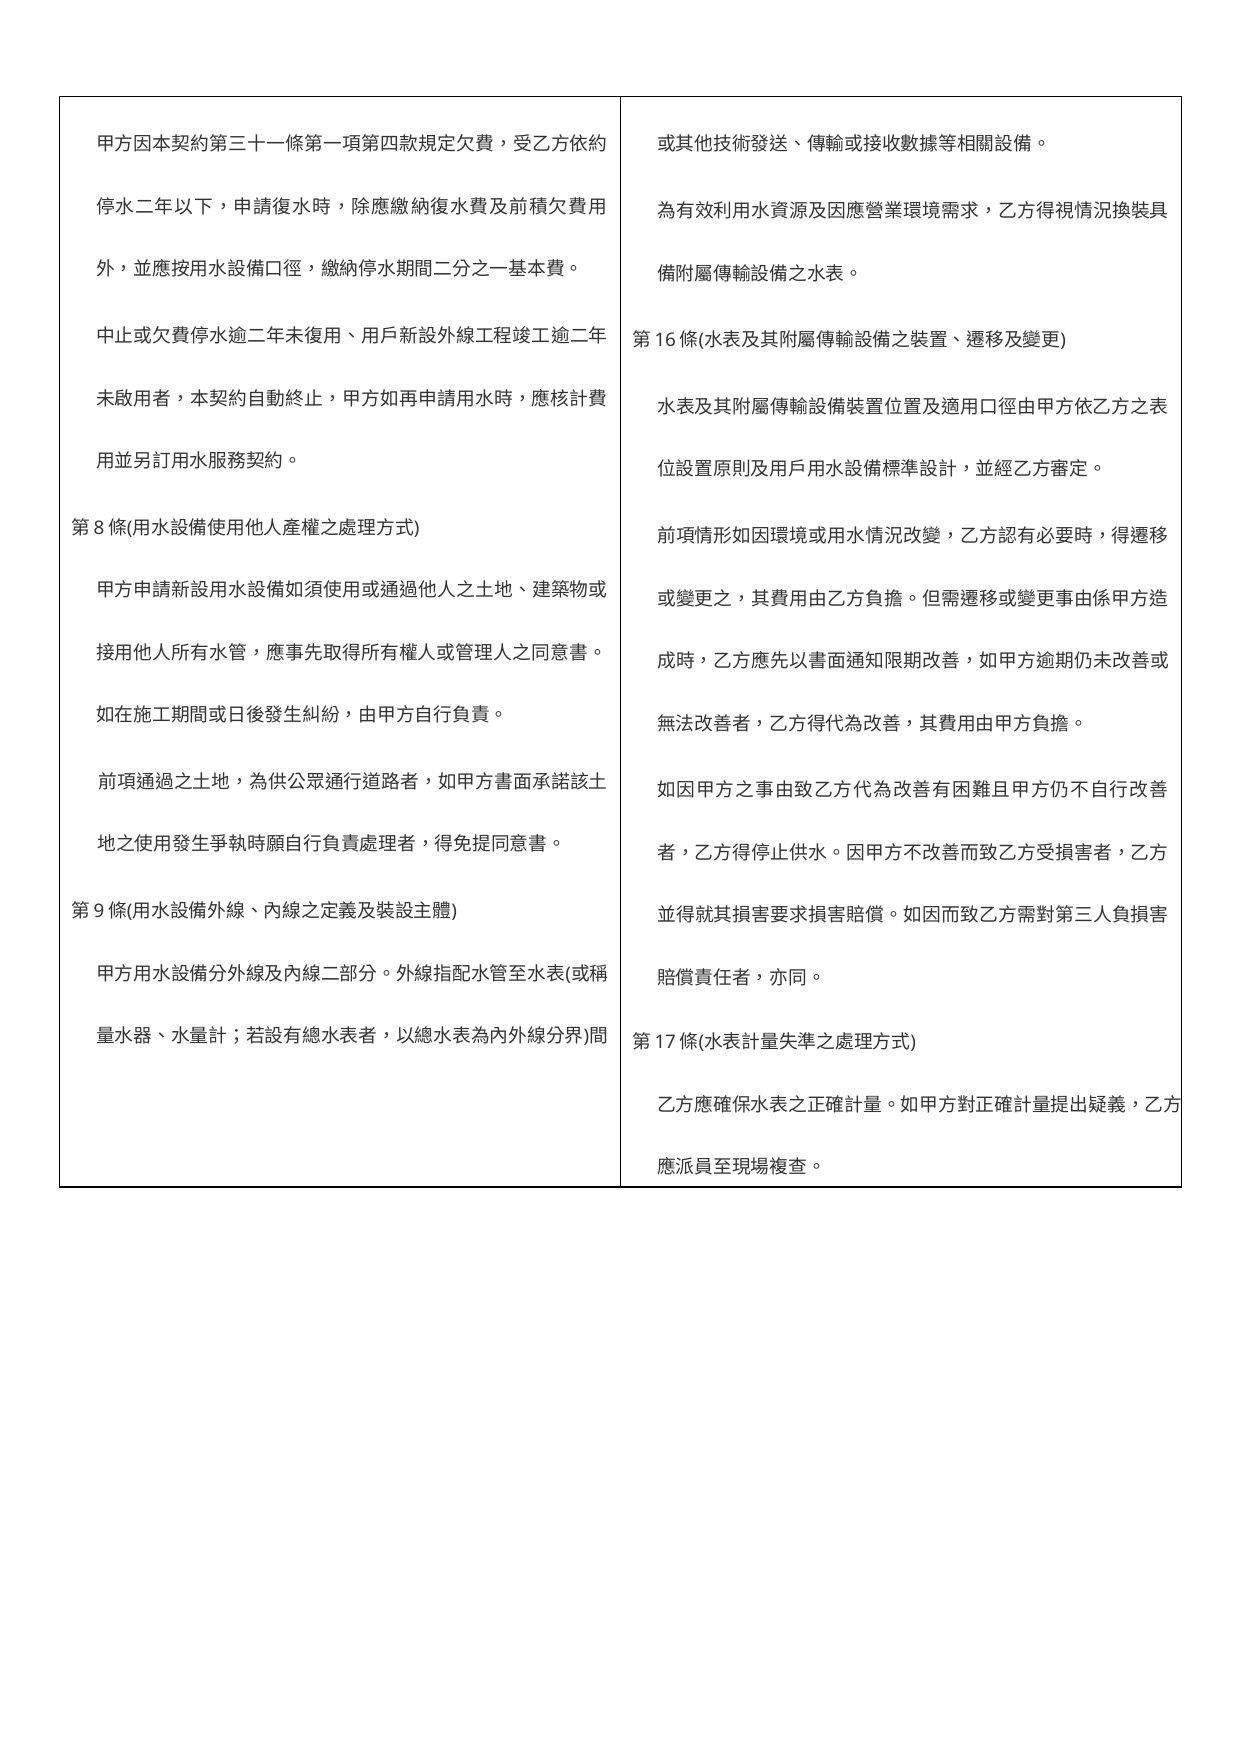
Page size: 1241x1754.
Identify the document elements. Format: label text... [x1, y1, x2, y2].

table_header 或其他技術發送、傳輸或接收數據等相關設備。 為有效利用水資源及因應營業環境需求，乙方得視情況換裝具備附屬傳輸設備之水表。 第16條(水表及其附屬傳輸設備之裝置、遷移及變更) 水表及其附屬傳輸設備裝置位置及適用口徑由甲方依乙方之表位設置原則及用戶用水設備標準設計，並經乙方審定。 前項情形如因環境或用水情況改變，乙方認有必要時，得遷移或變更之，其費用由乙方負擔。但需遷移或變更事由係甲方造成時，乙方應先以書面通知限期改善，如甲方逾期仍未改善或無法改善者，乙方得代為改善，其費用由甲方負擔。 如因甲方之事由致乙方代為改善有困難且甲方仍不自行改善者，乙方得停止供水。因甲方不改善而致乙方受損害者，乙方並得就其損害要求損害賠償。如因而致乙方需對第三人負損害賠償責任者，亦同。 第17條(水表計量失準之處理方式) 乙方應確保水表之正確計量。如甲方對正確計量提出疑義，乙方應派員至現場複查。 [621, 97, 1181, 1186]
table_header 本契約審閱期間 3日，於 年 月 日由申請用水人攜回審閱。 申請用水人簽名： __________________________ 立契約書人 申請用水人(以下簡稱甲方) 臺北自來水事業處(以下簡稱乙方) 茲因自來水消費性供用事宜，雙方同意訂立本契約書，以資共同遵守： 第1條(供水義務) 乙方除有正當理由外，應依法經常供水。 第2條(申請用水地址) 詳如□過戶 □給水申請書 其他： 第3條(因災害、緊急措施或工程施工之停止供水程序) 乙方如因災害、緊急措施或工程施工而停止全部或一部供水時，應將停水區域及時間事先通告周知，並呈報所在地主管機關核備；但停止供水事故係臨時發生者，得於事後補報。其有特殊情形必須連續停水達十二小時以上或定時供水者，應先申請所在地主管機關核准，並公告周知。 甲方對於前項停止供水不得要求任何損失賠償。 第4條(用水及異動申請) 甲方申請新設、改裝、中止、復水、廢止或其他用水異動事項，應填具申請書及檢附必備文件，向所在地乙方所屬營業處所申辦，經審查符合規定並繳付應繳各項費用後，由乙方依申請事項辦理。應備文件由乙方於服務櫃台及網路公告之。 前項新設、改裝工程費用，乙方得按甲方用水設備狀況，依主管機關核定之標準，向甲方收取。 甲方如中途撤回申請，所繳各項費用，除接水費及用水設備工程尚未施工部分之工料費可退還外，已施作之工料費用及路權單位不予退還之路面修復費概不退還。 第5條(間接加壓用水設備) 甲方申請供水之處所，若非乙方水壓可正常供水者，甲方於申請前條新設供水時，應自行付費安裝及管理維護間接加壓用水設備。 第6條(用水人名義變更) 申請變更用水人名義(過戶)為甲方時，應先經前用戶簽章同意，並繳清用水期間應繳各項費用。 甲方如無法取得前用戶簽章時，得單獨申請變更用水人名義(過戶)，並應繳清前用戶之欠費。但前用戶於六個月內提異議時，乙方得取消甲方之變更，本契約自動終止，變更後終止前已發生之欠費，甲方應予清繳。 甲方不願依前二項方式辦理者，得核計費用並另訂用水服務契約。 第7條(停用或中止及恢復用水程序) 甲方如不需用水時，得申辦中止，中止期間免計基本費，申請復水時，按用水設備口徑，繳納復水費及申請中止時當期未結算繳納之費用。 甲方因本契約第三十一條第一項第四款規定欠費，受乙方依約停水二年以下，申請復水時，除應繳納復水費及前積欠費用外，並應按用水設備口徑，繳納停水期間二分之一基本費。 中止或欠費停水逾二年未復用、用戶新設外線工程竣工逾二年未啟用者，本契約自動終止，甲方如再申請用水時，應核計費用並另訂用水服務契約。 第8條(用水設備使用他人產權之處理方式) 甲方申請新設用水設備如須使用或通過他人之土地、建築物或接用他人所有水管，應事先取得所有權人或管理人之同意書。如在施工期間或日後發生糾紛，由甲方自行負責。 前項通過之土地，為供公眾通行道路者，如甲方書面承諾該土地之使用發生爭執時願自行負責處理者，得免提同意書。 第9條(用水設備外線、內線之定義及裝設主體) 甲方用水設備分外線及內線二部分。外線指配水管至水表(或稱量水器、水量計；若設有總水表者，以總水表為內外線分界)間 [60, 97, 620, 1186]
